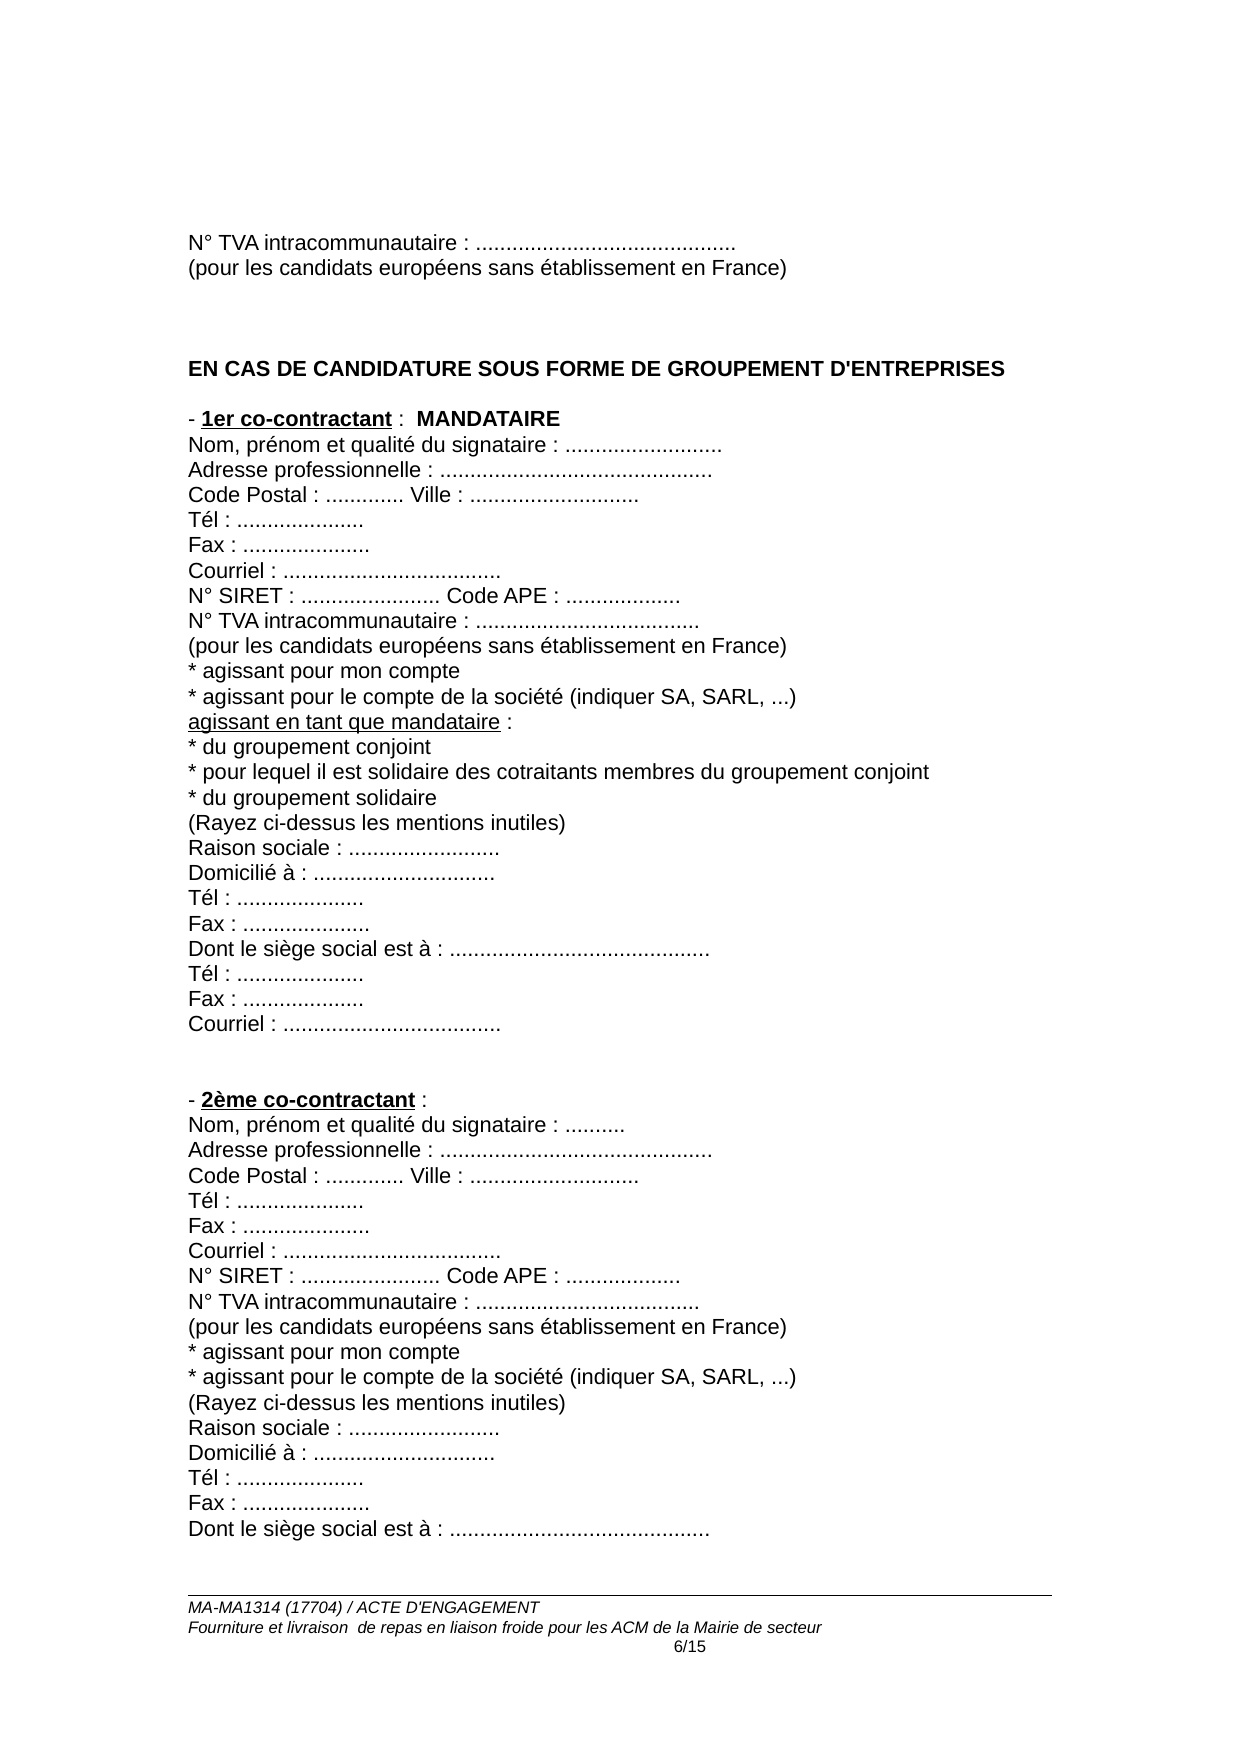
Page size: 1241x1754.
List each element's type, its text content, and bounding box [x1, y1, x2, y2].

text Raison sociale : ......................... [188, 1414, 1052, 1440]
text * agissant pour le compte de la société (indiquer SA, SARL, ...) [188, 1364, 1052, 1389]
text Code Postal : ............. Ville : ............................ [188, 1162, 1052, 1188]
text Fax : ..................... [188, 1213, 1052, 1238]
text Courriel : .................................... [188, 557, 1052, 583]
text * pour lequel il est solidaire des cotraitants membres du groupement conjoint [188, 759, 1052, 784]
text Courriel : .................................... [188, 1011, 1052, 1036]
text - 2ème co-contractant : [188, 1087, 1052, 1112]
text Nom, prénom et qualité du signataire : .......... [188, 1112, 1052, 1137]
text (pour les candidats européens sans établissement en France) [188, 633, 1052, 658]
text Domicilié à : .............................. [188, 860, 1052, 885]
text Domicilié à : .............................. [188, 1440, 1052, 1465]
text N° TVA intracommunautaire : ..................................... [188, 1288, 1052, 1314]
text * du groupement conjoint [188, 734, 1052, 759]
text Nom, prénom et qualité du signataire : .......................... [188, 431, 1052, 457]
text N° TVA intracommunautaire : ..................................... [188, 608, 1052, 633]
text Dont le siège social est à : ........................................... [188, 936, 1052, 961]
text (pour les candidats européens sans établissement en France) [188, 1314, 1052, 1339]
text Tél : ..................... [188, 1465, 1052, 1490]
text agissant en tant que mandataire : [188, 709, 1052, 734]
text Tél : ..................... [188, 1188, 1052, 1213]
text * du groupement solidaire [188, 784, 1052, 809]
text Tél : ..................... [188, 961, 1052, 986]
text * agissant pour le compte de la société (indiquer SA, SARL, ...) [188, 683, 1052, 709]
text Raison sociale : ......................... [188, 835, 1052, 860]
text EN CAS DE CANDIDATURE SOUS FORME DE GROUPEMENT D'ENTREPRISES [188, 356, 1052, 381]
text Code Postal : ............. Ville : ............................ [188, 482, 1052, 507]
text N° SIRET : ....................... Code APE : ................... [188, 583, 1052, 608]
text N° TVA intracommunautaire : ........................................... [188, 230, 1052, 255]
text N° SIRET : ....................... Code APE : ................... [188, 1263, 1052, 1288]
text (pour les candidats européens sans établissement en France) [188, 255, 1052, 280]
text Fax : ..................... [188, 910, 1052, 936]
text * agissant pour mon compte [188, 658, 1052, 683]
text Fax : .................... [188, 986, 1052, 1011]
text Fax : ..................... [188, 532, 1052, 557]
text Adresse professionnelle : ............................................. [188, 1137, 1052, 1162]
text Tél : ..................... [188, 507, 1052, 532]
text Tél : ..................... [188, 885, 1052, 910]
text Fax : ..................... [188, 1490, 1052, 1515]
text Courriel : .................................... [188, 1238, 1052, 1263]
text * agissant pour mon compte [188, 1339, 1052, 1364]
text Dont le siège social est à : ........................................... [188, 1515, 1052, 1541]
text (Rayez ci-dessus les mentions inutiles) [188, 809, 1052, 835]
text Adresse professionnelle : ............................................. [188, 457, 1052, 482]
text (Rayez ci-dessus les mentions inutiles) [188, 1389, 1052, 1414]
text - 1er co-contractant : MANDATAIRE [188, 406, 1052, 431]
